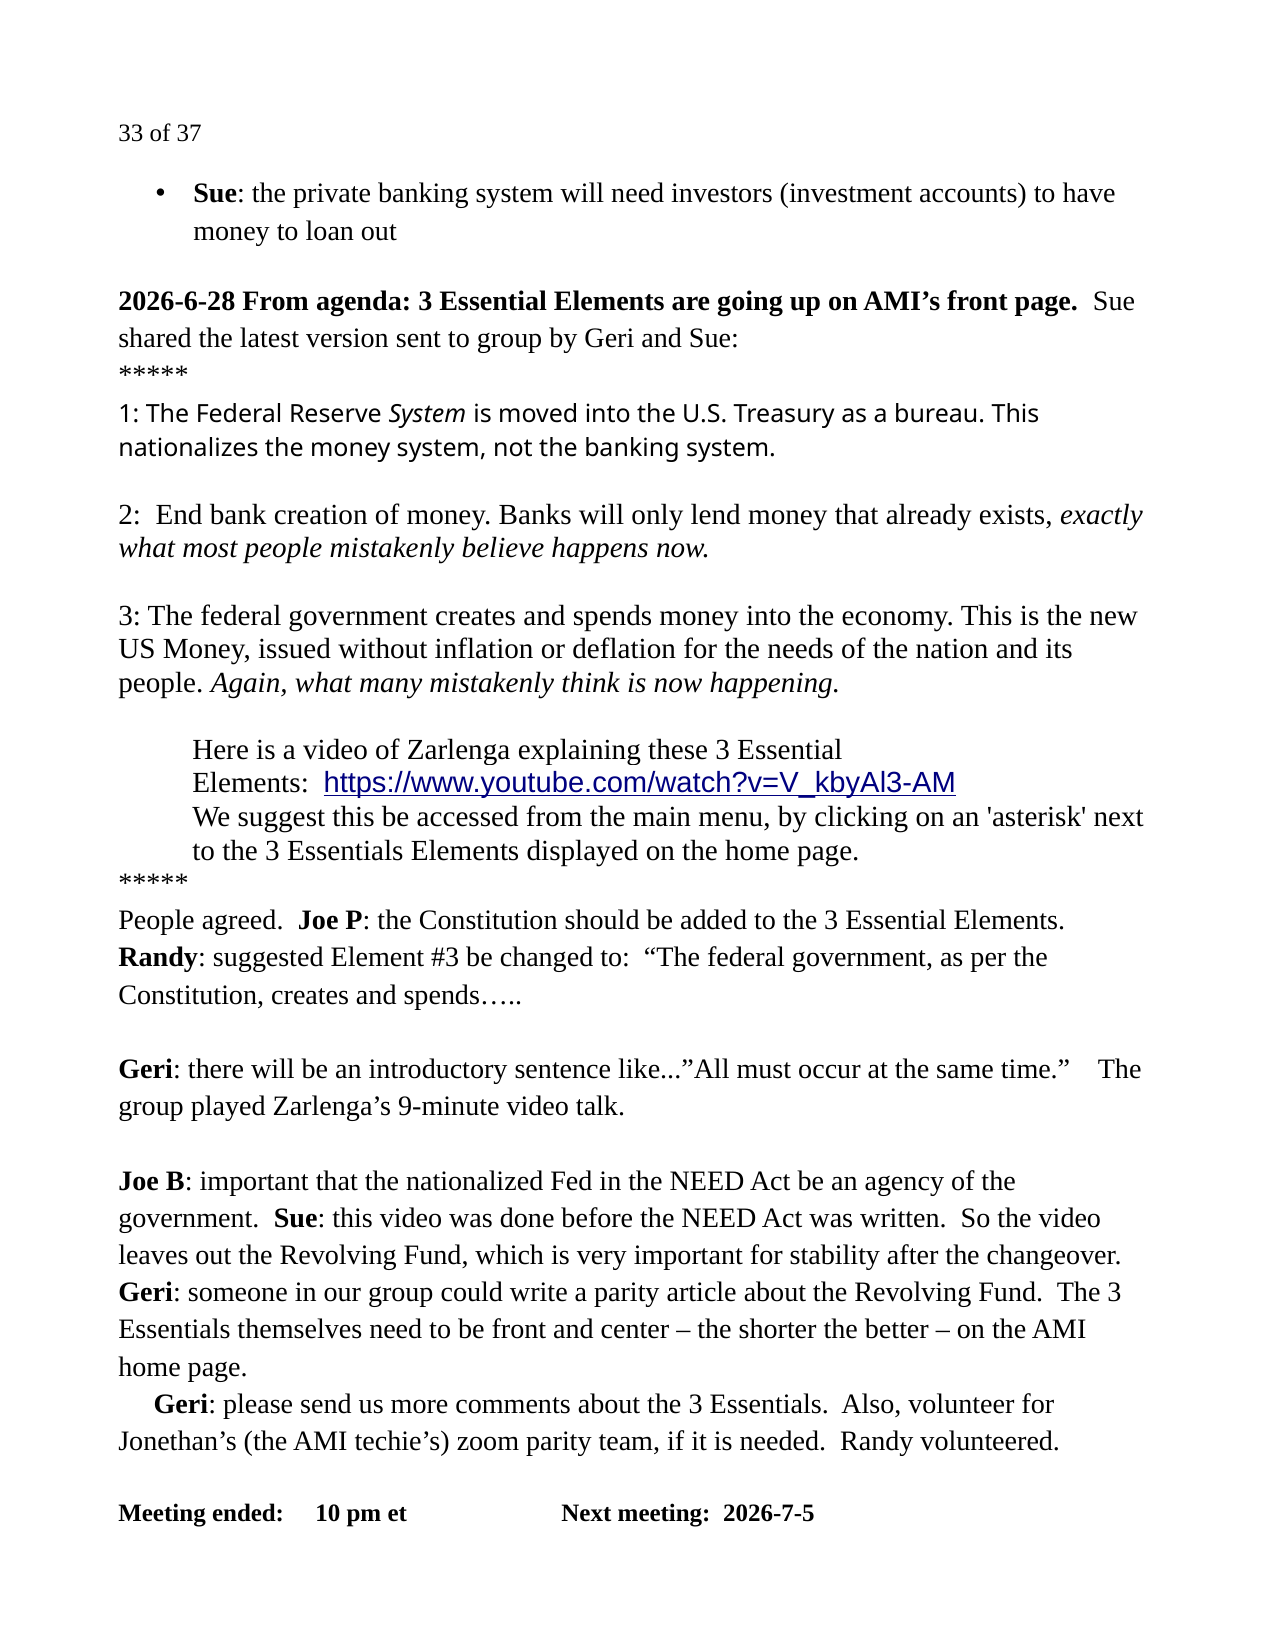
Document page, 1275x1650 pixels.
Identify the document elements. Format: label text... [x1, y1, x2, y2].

text 2026-6-28 From agenda: 3 Essential Elements are going up on AMI’s front page. Sue shared the latest version sent to group by Geri and Sue: [118, 284, 1157, 353]
text 1: The Federal Reserve System is moved into the U.S. Treasury as a bureau. This nationalizes the money system, not the banking system. [118, 395, 1157, 463]
text Here is a video of Zarlenga explaining these 3 Essential Elements: https://www.youtube.com/watch?v=V_kbyAl3-AM [192, 732, 1157, 799]
text Meeting ended: 10 pm et Next meeting: 2026-7-5 [118, 1498, 1157, 1527]
text Joe B: important that the nationalized Fed in the NEED Act be an agency of the government. Sue: this video was done before the NEED Act was written. So the video leaves out the Revolving Fund, which is very important for stability after the changeover. Geri: someone in our group could write a parity article about the Revolving Fund. The 3 Essentials themselves need to be front and center – the shorter the better – on the AMI home page. [118, 1164, 1157, 1382]
text People agreed. Joe P: the Constitution should be added to the 3 Essential Elements. Randy: suggested Element #3 be changed to: “The federal government, as per the Constitution, creates and spends….. [118, 903, 1157, 1010]
text ***** [118, 358, 1157, 391]
list Sue: the private banking system will need investors (investment accounts) to have money to loan out [156, 176, 1157, 246]
text We suggest this be accessed from the main menu, by clicking on an 'asterisk' next to the 3 Essentials Elements displayed on the home page. [192, 799, 1157, 866]
text ***** [118, 866, 1157, 898]
text Geri: there will be an introductory sentence like...”All must occur at the same time.” The group played Zarlenga’s 9-minute video talk. [118, 1052, 1157, 1122]
text Geri: please send us more comments about the 3 Essentials. Also, volunteer for Jonethan’s (the AMI techie’s) zoom parity team, if it is needed. Randy volunteered. [118, 1387, 1157, 1456]
text 3: The federal government creates and spends money into the economy. This is the new US Money, issued without inflation or deflation for the needs of the nation and its people. Again, what many mistakenly think is now happening. [118, 598, 1157, 698]
text 2: End bank creation of money. Banks will only lend money that already exists, exactly what most people mistakenly believe happens now. [118, 497, 1157, 564]
